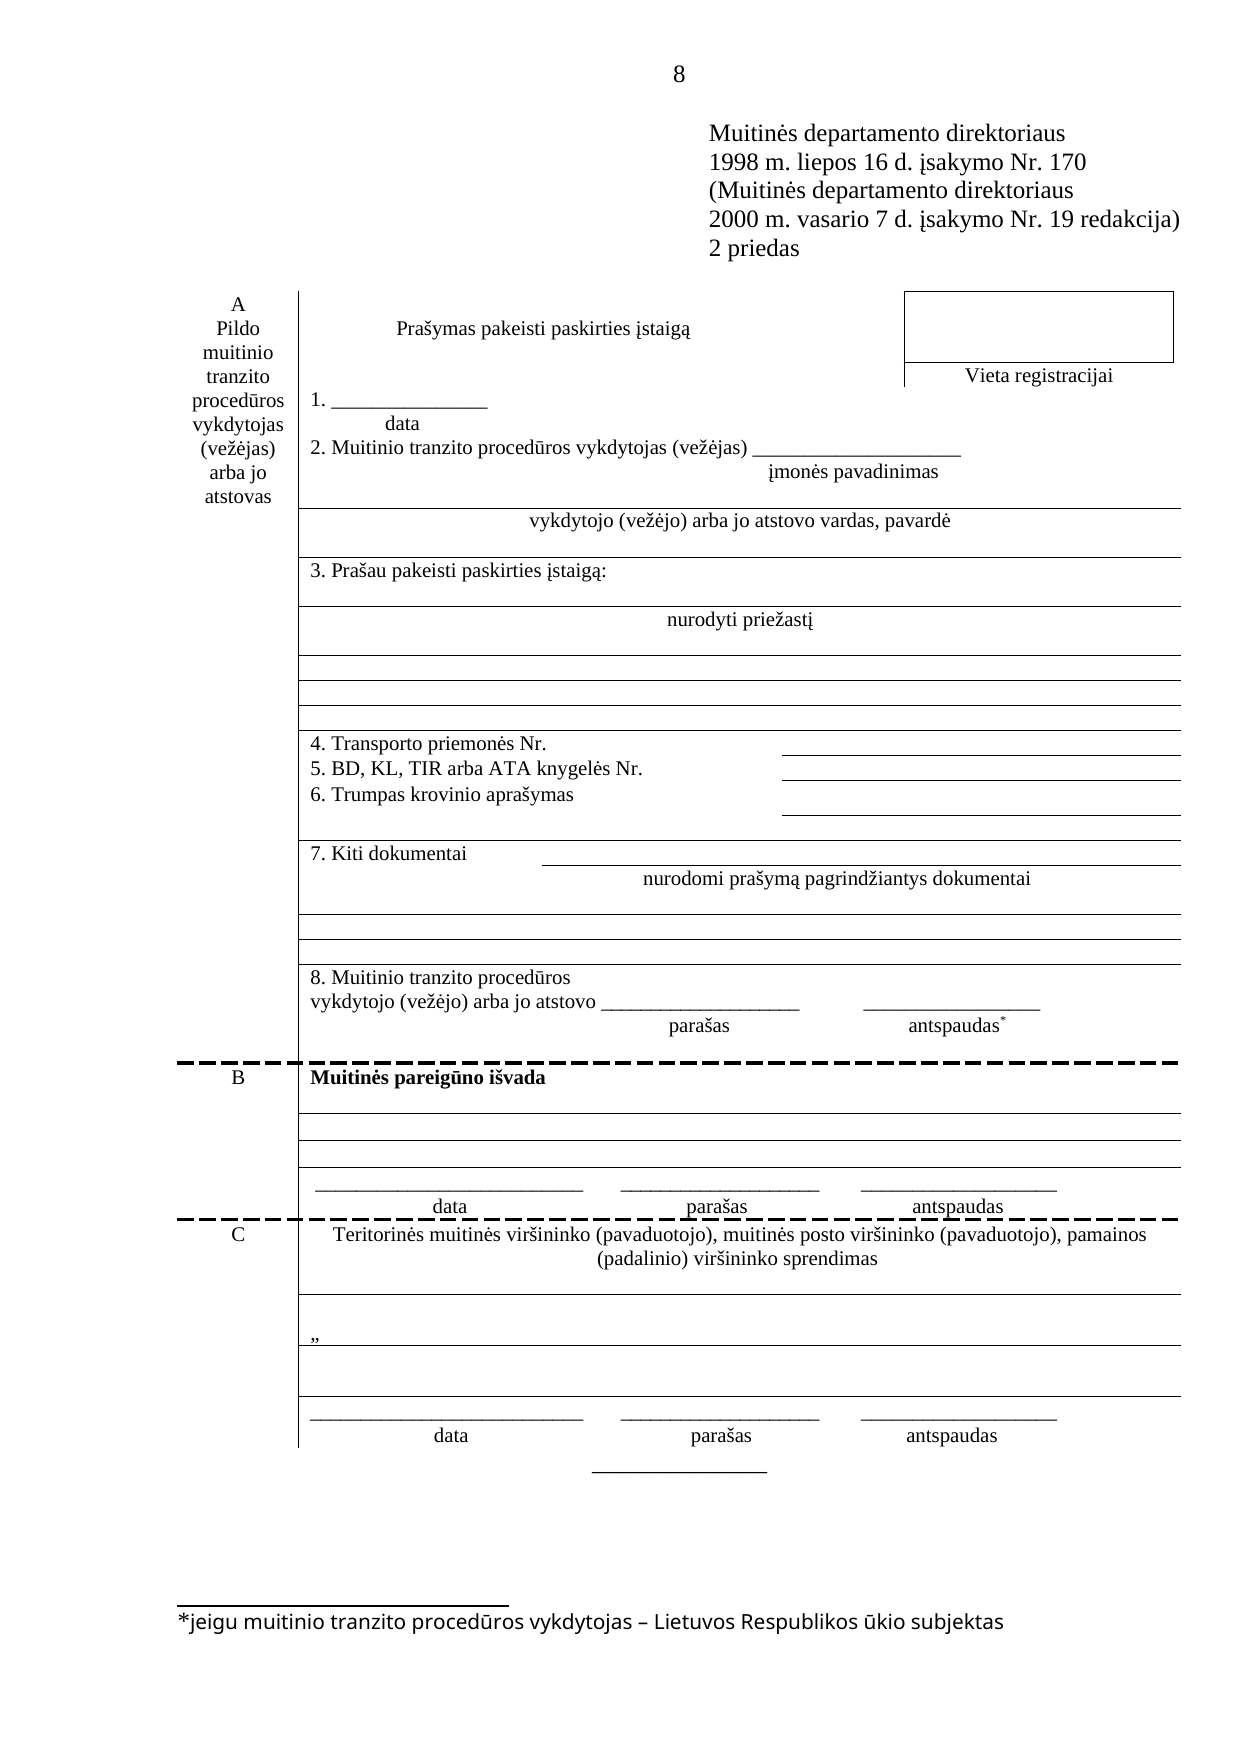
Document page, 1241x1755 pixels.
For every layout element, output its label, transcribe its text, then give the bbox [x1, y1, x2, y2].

table_cell 7. Kiti dokumentai [299, 841, 542, 865]
table_cell nurodyti priežastį [299, 607, 1181, 655]
table_cell 3. Prašau pakeisti paskirties įstaigą: [299, 558, 1181, 606]
table_cell [782, 781, 1181, 814]
table_header A Pildo muitinio tranzito procedūros vykdytojas (vežėjas) arba jo atstovas [177, 291, 298, 1061]
text 2 priedas [177, 233, 1181, 262]
table_cell [299, 915, 1181, 939]
text 1998 m. liepos 16 d. įsakymo Nr. 170 [177, 147, 1181, 176]
table_cell data parašas antspaudas [299, 1397, 1181, 1447]
table_cell 1. _______________ data [299, 387, 1181, 435]
table_cell [299, 815, 782, 840]
table_cell [299, 1141, 1181, 1167]
table_cell C [177, 1218, 298, 1447]
text ______________ [177, 1447, 1181, 1476]
table_cell nurodomi prašymą pagrindžiantys dokumentai [299, 865, 1181, 914]
table_cell Muitinės pareigūno išvada [299, 1061, 1181, 1113]
table_cell [299, 656, 1181, 680]
text 2000 m. vasario 7 d. įsakymo Nr. 19 redakcija) [177, 204, 1181, 233]
table_cell 2. Muitinio tranzito procedūros vykdytojas (vežėjas) ____________________ įmonės pavadinimas [299, 435, 1181, 507]
table_cell [299, 1346, 1181, 1396]
table_header [788, 291, 904, 387]
table_cell 5. BD, KL, TIR arba ATA knygelės Nr. [299, 755, 782, 780]
table_cell 6. Trumpas krovinio aprašymas [299, 780, 782, 814]
table_cell [299, 1114, 1181, 1140]
table_cell Vieta registracijai [905, 363, 1174, 387]
text Muitinės departamento direktoriaus [709, 118, 1181, 147]
table_cell [299, 706, 1181, 730]
table_cell [782, 816, 1181, 840]
table_header [1174, 291, 1181, 362]
table_cell B [177, 1061, 298, 1218]
table_cell [299, 940, 1181, 964]
table_cell [1174, 362, 1181, 387]
table_header [905, 292, 1173, 362]
table_cell [782, 731, 1181, 755]
table_cell [299, 681, 1181, 705]
text (Muitinės departamento direktoriaus [177, 176, 1181, 204]
table_cell [782, 756, 1181, 780]
table_cell Teritorinės muitinės viršininko (pavaduotojo), muitinės posto viršininko (pavaduotojo), pamainos (padalinio) viršininko sprendimas [299, 1218, 1181, 1294]
table_cell data parašas antspaudas [299, 1168, 1181, 1218]
table_cell [542, 841, 1181, 865]
table_cell 8. Muitinio tranzito procedūros vykdytojo (vežėjo) arba jo atstovo parašas antspaudas [299, 965, 1181, 1061]
table_cell „ [299, 1295, 1181, 1345]
table_cell vykdytojo (vežėjo) arba jo atstovo vardas, pavardė [299, 509, 1181, 557]
table_header Prašymas pakeisti paskirties įstaigą [299, 291, 787, 387]
table_cell 4. Transporto priemonės Nr. [299, 731, 782, 755]
